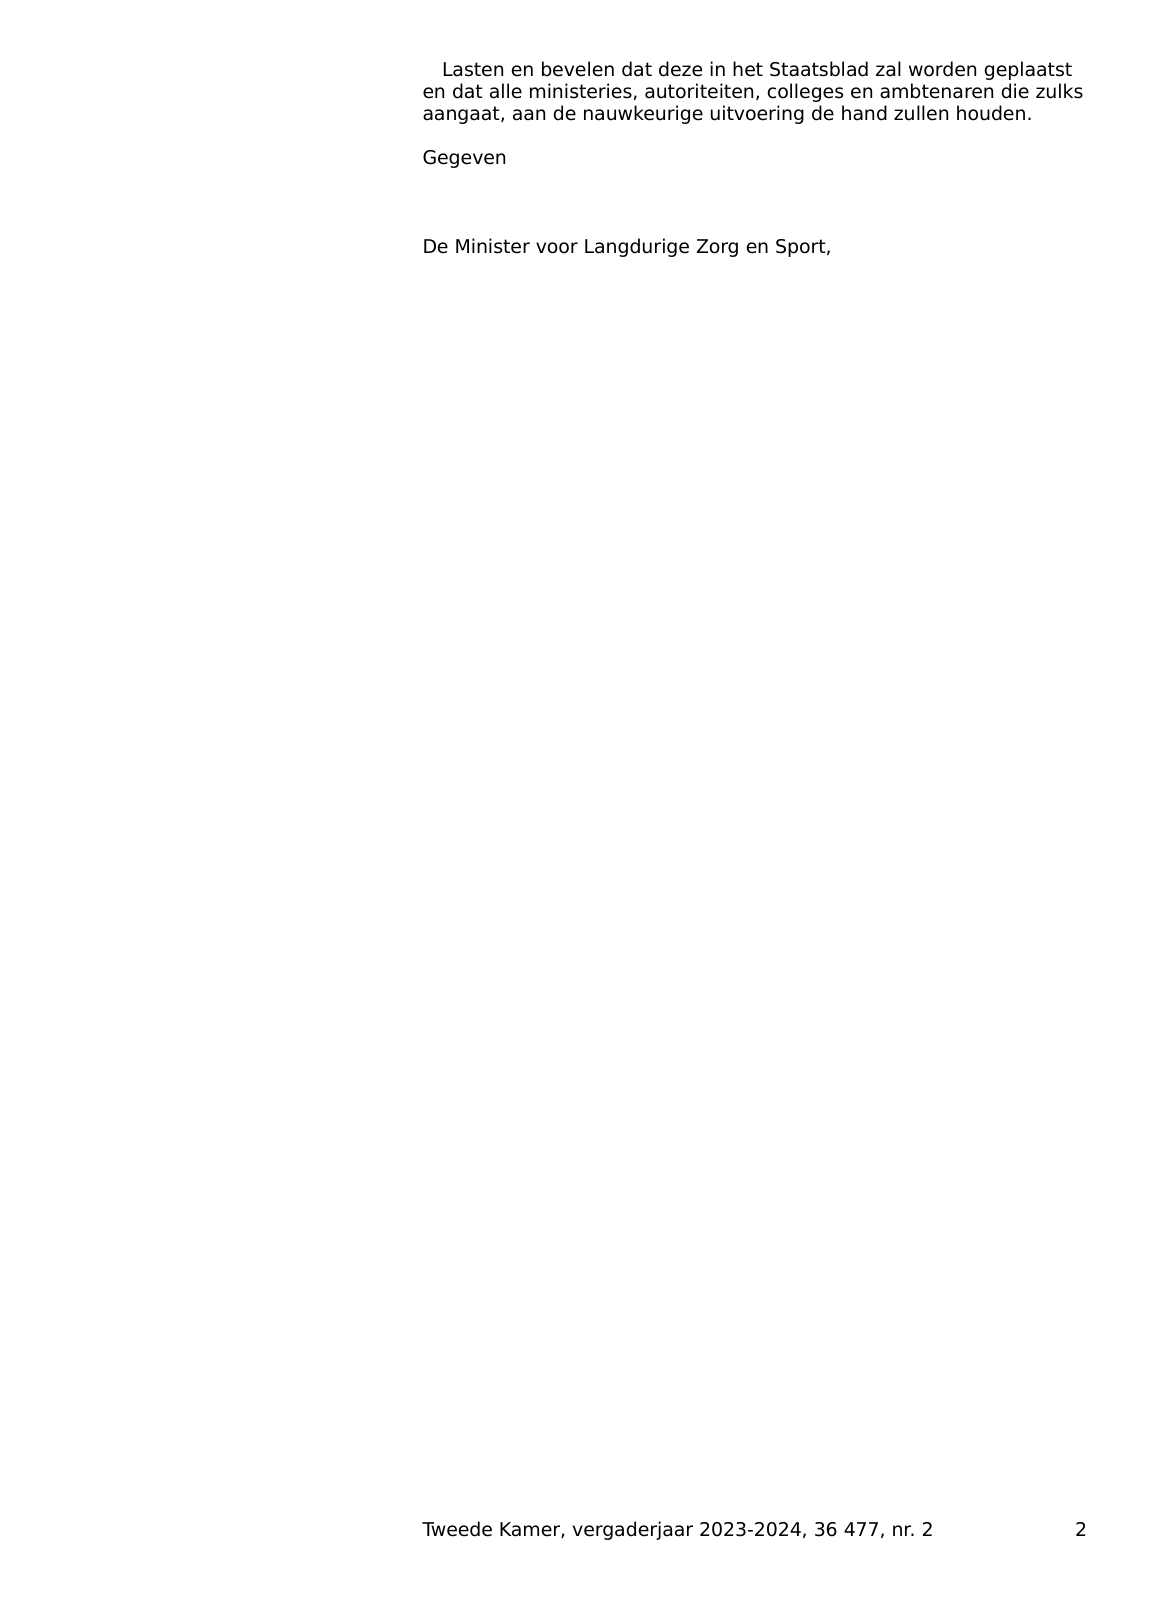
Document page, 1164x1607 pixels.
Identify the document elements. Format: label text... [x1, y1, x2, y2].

text Lasten en bevelen dat deze in het Staatsblad zal worden geplaatst en dat alle ministeries, autoriteiten, colleges en ambtenaren die zulks aangaat, aan de nauwkeurige uitvoering de hand zullen houden. [422, 59, 1087, 125]
text De Minister voor Langdurige Zorg en Sport, [422, 236, 1087, 258]
text Gegeven [422, 147, 1087, 169]
